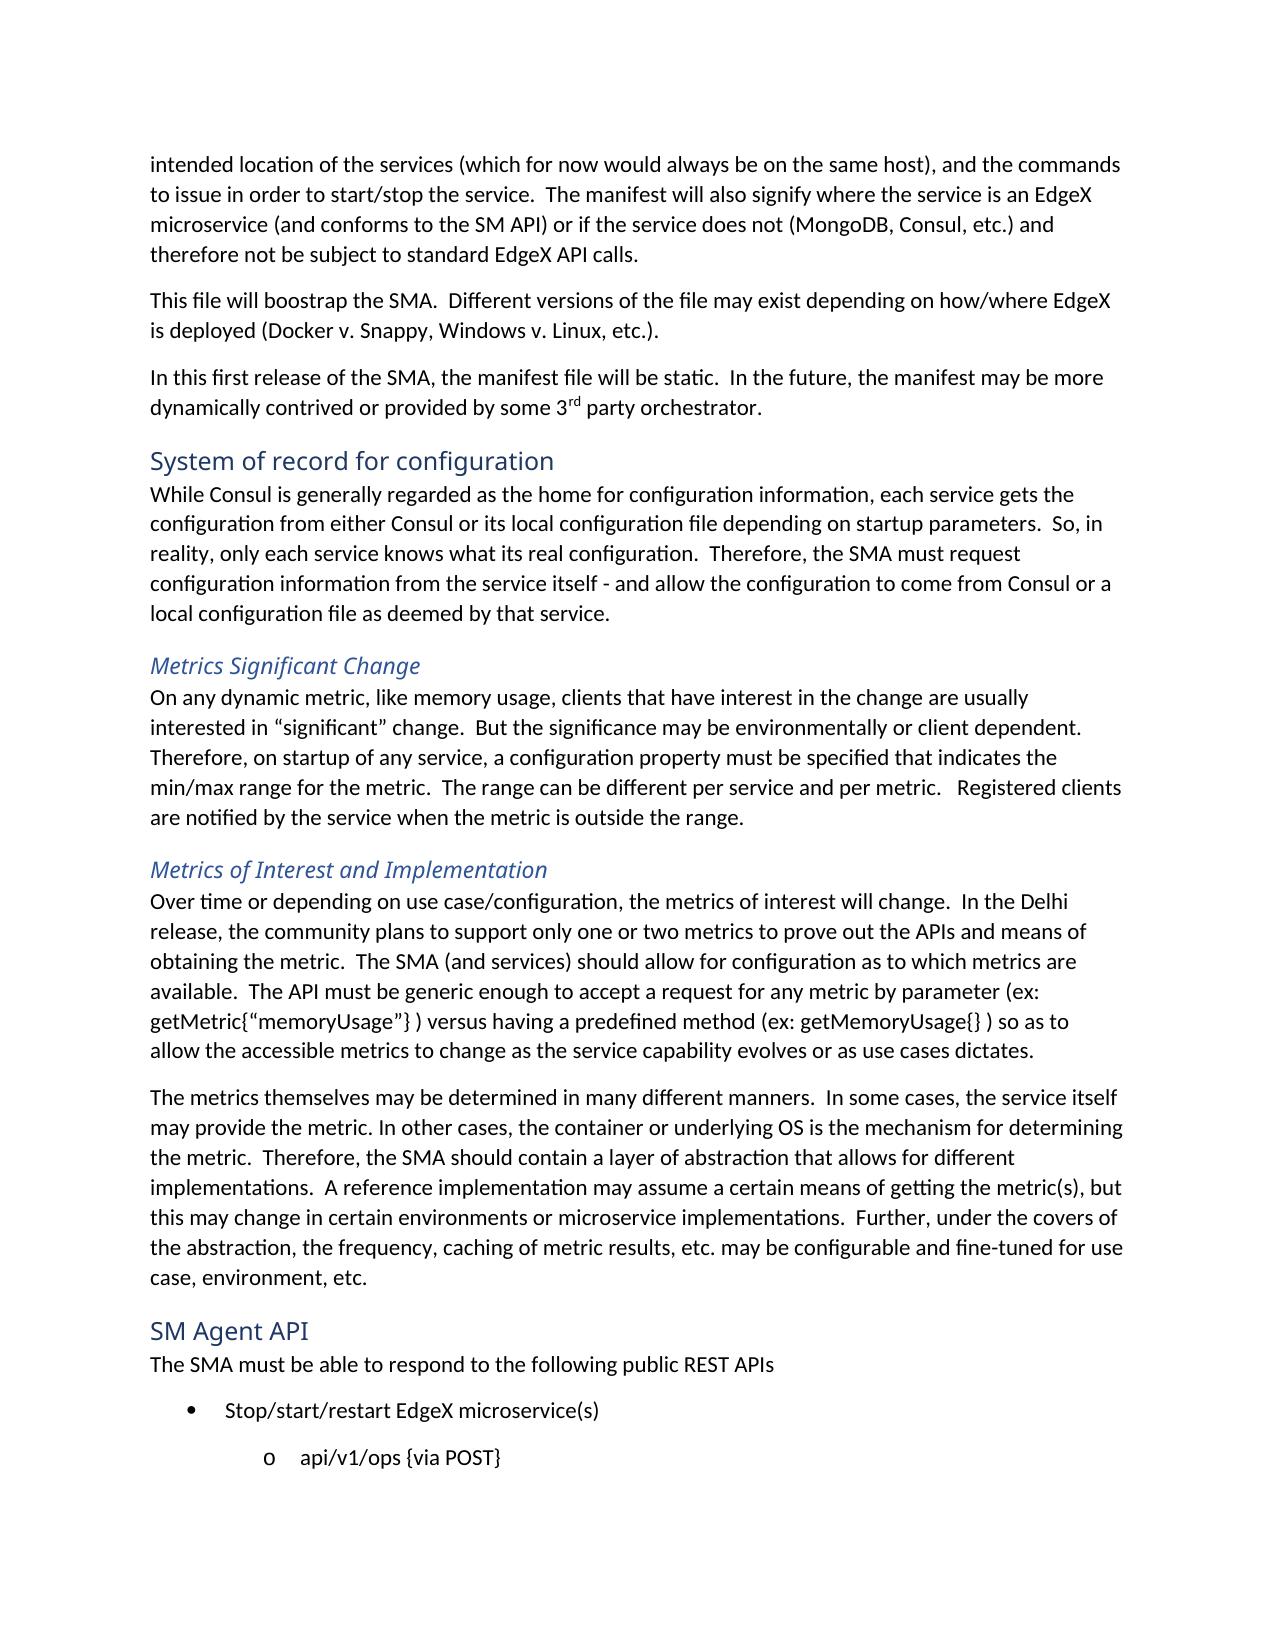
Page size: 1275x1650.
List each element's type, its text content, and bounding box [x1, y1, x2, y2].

text While Consul is generally regarded as the home for configuration information, each service gets the configuration from either Consul or its local configuration file depending on startup parameters. So, in reality, only each service knows what its real configuration. Therefore, the SMA must request configuration information from the service itself - and allow the configuration to come from Consul or a local configuration file as deemed by that service. [150, 480, 1125, 627]
subtitle Metrics of Interest and Implementation [150, 854, 1125, 885]
text On any dynamic metric, like memory usage, clients that have interest in the change are usually interested in “significant” change. But the significance may be environmentally or client dependent. Therefore, on startup of any service, a configuration property must be specified that indicates the min/max range for the metric. The range can be different per service and per metric. Registered clients are notified by the service when the metric is outside the range. [150, 683, 1125, 831]
text The SMA must be able to respond to the following public REST APIs [150, 1350, 1125, 1378]
subtitle Metrics Significant Change [150, 650, 1125, 681]
text The metrics themselves may be determined in many different manners. In some cases, the service itself may provide the metric. In other cases, the container or underlying OS is the mechanism for determining the metric. Therefore, the SMA should contain a layer of abstraction that allows for different implementations. A reference implementation may assume a certain means of getting the metric(s), but this may change in certain environments or microservice implementations. Further, under the covers of the abstraction, the frequency, caching of metric results, etc. may be configurable and fine-tuned for use case, environment, etc. [150, 1083, 1125, 1291]
subtitle SM Agent API [150, 1313, 1125, 1347]
list Stop/start/restart EdgeX microservice(s) [187, 1396, 1125, 1424]
text intended location of the services (which for now would always be on the same host), and the commands to issue in order to start/stop the service. The manifest will also signify where the service is an EdgeX microservice (and conforms to the SM API) or if the service does not (MongoDB, Consul, etc.) and therefore not be subject to standard EdgeX API calls. [150, 150, 1125, 268]
list api/v1/ops {via POST} [262, 1443, 1125, 1472]
subtitle System of record for configuration [150, 443, 1125, 477]
text Over time or depending on use case/configuration, the metrics of interest will change. In the Delhi release, the community plans to support only one or two metrics to prove out the APIs and means of obtaining the metric. The SMA (and services) should allow for configuration as to which metrics are available. The API must be generic enough to accept a request for any metric by parameter (ex: getMetric{“memoryUsage”} ) versus having a predefined method (ex: getMemoryUsage{} ) so as to allow the accessible metrics to change as the service capability evolves or as use cases dictates. [150, 887, 1125, 1065]
text This file will boostrap the SMA. Different versions of the file may exist depending on how/where EdgeX is deployed (Docker v. Snappy, Windows v. Linux, etc.). [150, 286, 1125, 344]
text In this first release of the SMA, the manifest file will be static. In the future, the manifest may be more dynamically contrived or provided by some 3rd party orchestrator. [150, 363, 1125, 421]
